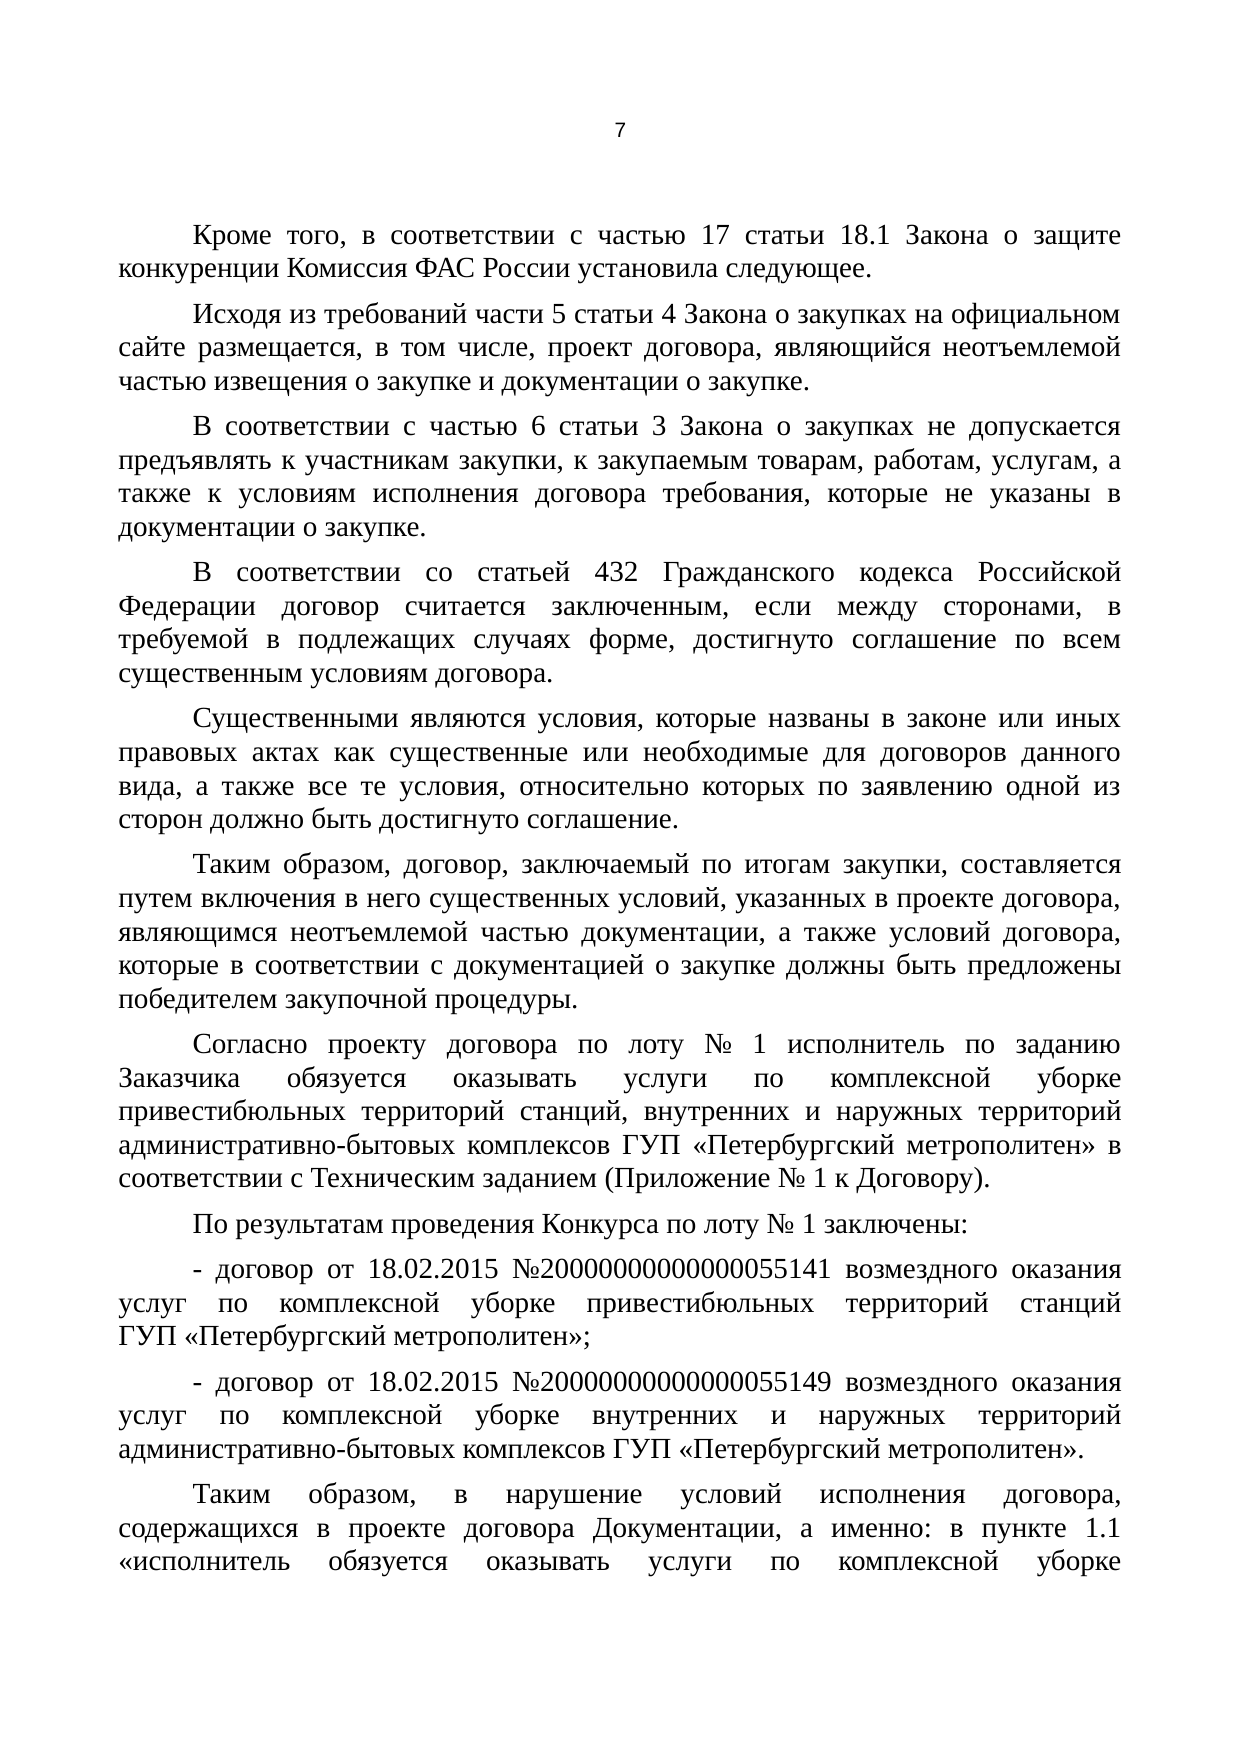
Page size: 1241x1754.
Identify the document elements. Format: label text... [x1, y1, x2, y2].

text В соответствии со статьей 432 Гражданского кодекса Российской Федерации договор считается заключенным, если между сторонами, в требуемой в подлежащих случаях форме, достигнуто соглашение по всем существенным условиям договора. [118, 554, 1122, 689]
text Таким образом, договор, заключаемый по итогам закупки, составляется путем включения в него существенных условий, указанных в проекте договора, являющимся неотъемлемой частью документации, а также условий договора, которые в соответствии с документацией о закупке должны быть предложены победителем закупочной процедуры. [118, 847, 1122, 1014]
text - договор от 18.02.2015 №20000000000000055149 возмездного оказания услуг по комплексной уборке внутренних и наружных территорий административно-бытовых комплексов ГУП «Петербургский метрополитен». [118, 1364, 1122, 1464]
text - договор от 18.02.2015 №20000000000000055141 возмездного оказания услуг по комплексной уборке привестибюльных территорий станций ГУП «Петербургский метрополитен»; [118, 1251, 1122, 1352]
text Кроме того, в соответствии с частью 17 статьи 18.1 Закона о защите конкуренции Комиссия ФАС России установила следующее. [118, 217, 1122, 284]
text Таким образом, в нарушение условий исполнения договора, содержащихся в проекте договора Документации, а именно: в пункте 1.1 «исполнитель обязуется оказывать услуги по комплексной уборке [118, 1476, 1122, 1577]
text Согласно проекту договора по лоту № 1 исполнитель по заданию Заказчика обязуется оказывать услуги по комплексной уборке привестибюльных территорий станций, внутренних и наружных территорий административно-бытовых комплексов ГУП «Петербургский метрополитен» в соответствии с Техническим заданием (Приложение № 1 к Договору). [118, 1026, 1122, 1194]
text В соответствии с частью 6 статьи 3 Закона о закупках не допускается предъявлять к участникам закупки, к закупаемым товарам, работам, услугам, а также к условиям исполнения договора требования, которые не указаны в документации о закупке. [118, 408, 1122, 543]
text Существенными являются условия, которые названы в законе или иных правовых актах как существенные или необходимые для договоров данного вида, а также все те условия, относительно которых по заявлению одной из сторон должно быть достигнуто соглашение. [118, 701, 1122, 835]
text По результатам проведения Конкурса по лоту № 1 заключены: [118, 1206, 1122, 1239]
text Исходя из требований части 5 статьи 4 Закона о закупках на официальном сайте размещается, в том числе, проект договора, являющийся неотъемлемой частью извещения о закупке и документации о закупке. [118, 296, 1122, 397]
